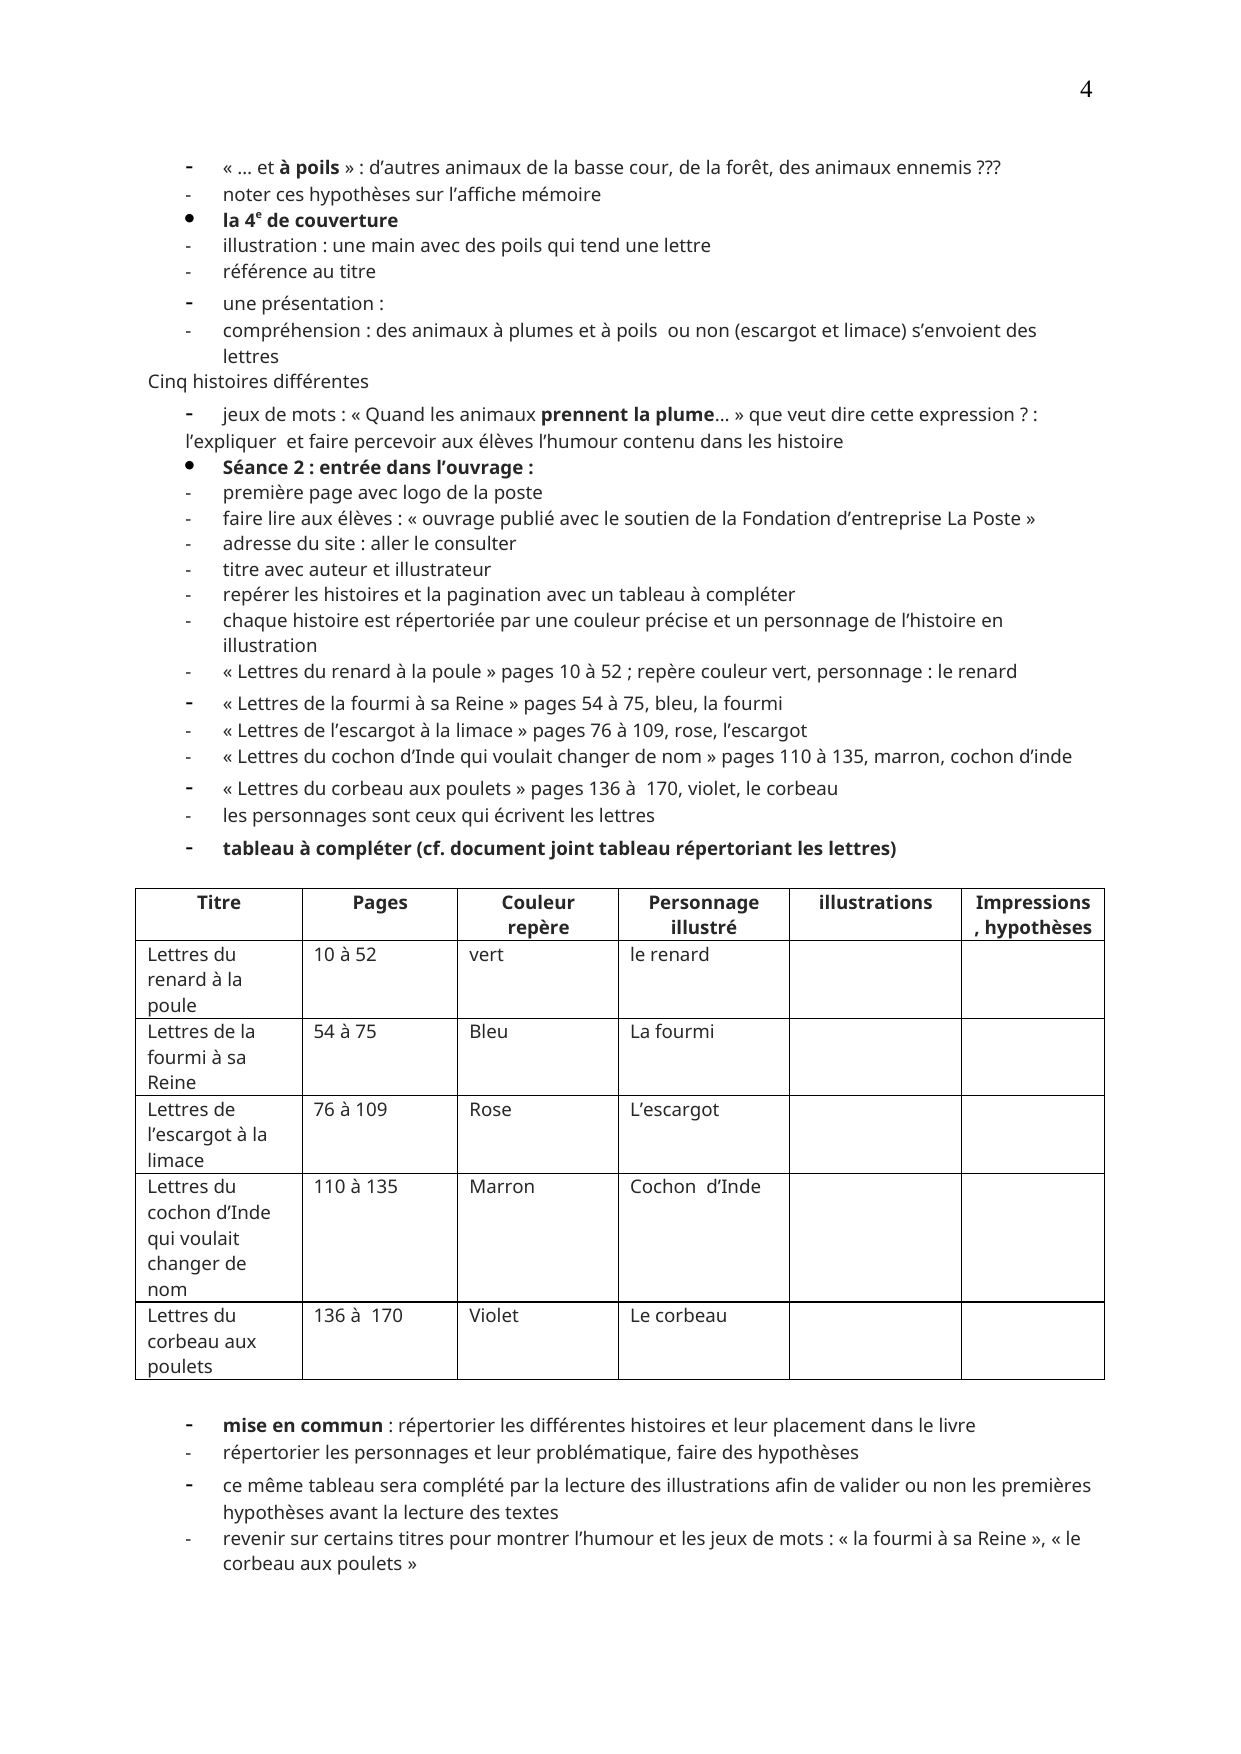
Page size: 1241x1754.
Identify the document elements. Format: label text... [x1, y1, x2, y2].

list chaque histoire est répertoriée par une couleur précise et un personnage de l’histoire en illustration [185, 607, 1093, 658]
table_cell [962, 941, 1104, 1018]
table_header illustrations [790, 889, 961, 940]
list « Lettres de l’escargot à la limace » pages 76 à 109, rose, l’escargot [185, 718, 1093, 743]
table_cell 110 à 135 [303, 1174, 457, 1301]
table_cell [962, 1019, 1104, 1095]
table_cell [790, 941, 961, 1018]
table_cell Rose [458, 1096, 618, 1173]
table_cell le renard [619, 941, 789, 1018]
list jeux de mots : « Quand les animaux prennent la plume… » que veut dire cette expression ? : [185, 394, 1093, 428]
table_cell 136 à 170 [303, 1303, 457, 1379]
list repérer les histoires et la pagination avec un tableau à compléter [185, 582, 1093, 607]
list les personnages sont ceux qui écrivent les lettres [185, 803, 1093, 828]
table_cell vert [458, 941, 618, 1018]
list Séance 2 : entrée dans l’ouvrage : [185, 454, 1093, 479]
list première page avec logo de la poste [185, 479, 1093, 505]
list noter ces hypothèses sur l’affiche mémoire [185, 182, 1093, 207]
list référence au titre [185, 258, 1093, 284]
table_cell 76 à 109 [303, 1096, 457, 1173]
table_cell Lettres de la fourmi à sa Reine [136, 1019, 302, 1095]
table_cell [962, 1096, 1104, 1173]
table_cell Le corbeau [619, 1303, 789, 1379]
table_cell Lettres de l’escargot à la limace [136, 1096, 302, 1173]
table_cell Lettres du corbeau aux poulets [136, 1303, 302, 1379]
table_cell Marron [458, 1174, 618, 1301]
table_cell [790, 1096, 961, 1173]
list « Lettres de la fourmi à sa Reine » pages 54 à 75, bleu, la fourmi [185, 684, 1093, 718]
list « Lettres du corbeau aux poulets » pages 136 à 170, violet, le corbeau [185, 769, 1093, 803]
list ce même tableau sera complété par la lecture des illustrations afin de valider ou non les premières hypothèses avant la lecture des textes [185, 1465, 1093, 1525]
list « … et à poils » : d’autres animaux de la basse cour, de la forêt, des animaux ennemis ??? [185, 148, 1093, 182]
table_cell [790, 1303, 961, 1379]
table_cell Lettres du cochon d’Inde qui voulait changer de nom [136, 1174, 302, 1301]
list une présentation : [185, 284, 1093, 318]
list tableau à compléter (cf. document joint tableau répertoriant les lettres) [185, 828, 1093, 862]
table_header Pages [303, 889, 457, 940]
list « Lettres du renard à la poule » pages 10 à 52 ; repère couleur vert, personnage : le renard [185, 658, 1093, 684]
table_cell [962, 1303, 1104, 1379]
list faire lire aux élèves : « ouvrage publié avec le soutien de la Fondation d’entreprise La Poste » [185, 505, 1093, 531]
list la 4e de couverture [185, 207, 1093, 233]
table_cell Lettres du renard à la poule [136, 941, 302, 1018]
table_cell [790, 1019, 961, 1095]
table_cell 10 à 52 [303, 941, 457, 1018]
list mise en commun : répertorier les différentes histoires et leur placement dans le livre [185, 1406, 1093, 1440]
text Cinq histoires différentes [148, 369, 1093, 394]
table_cell [790, 1174, 961, 1301]
table_header Personnage illustré [619, 889, 789, 940]
table_cell Cochon d’Inde [619, 1174, 789, 1301]
list répertorier les personnages et leur problématique, faire des hypothèses [185, 1440, 1093, 1465]
table_cell 54 à 75 [303, 1019, 457, 1095]
table_cell [962, 1174, 1104, 1301]
list titre avec auteur et illustrateur [185, 556, 1093, 582]
table_cell La fourmi [619, 1019, 789, 1095]
list adresse du site : aller le consulter [185, 531, 1093, 556]
table_header Impressions, hypothèses [962, 889, 1104, 940]
list illustration : une main avec des poils qui tend une lettre [185, 233, 1093, 258]
table_header Couleur repère [458, 889, 618, 940]
list revenir sur certains titres pour montrer l’humour et les jeux de mots : « la fourmi à sa Reine », « le corbeau aux poulets » [185, 1525, 1093, 1576]
list compréhension : des animaux à plumes et à poils ou non (escargot et limace) s’envoient des lettres [185, 318, 1093, 369]
table_cell L’escargot [619, 1096, 789, 1173]
list « Lettres du cochon d’Inde qui voulait changer de nom » pages 110 à 135, marron, cochon d’inde [185, 743, 1093, 769]
table_header Titre [136, 889, 302, 940]
table_cell Violet [458, 1303, 618, 1379]
text l’expliquer et faire percevoir aux élèves l’humour contenu dans les histoire [185, 428, 1093, 454]
table_cell Bleu [458, 1019, 618, 1095]
